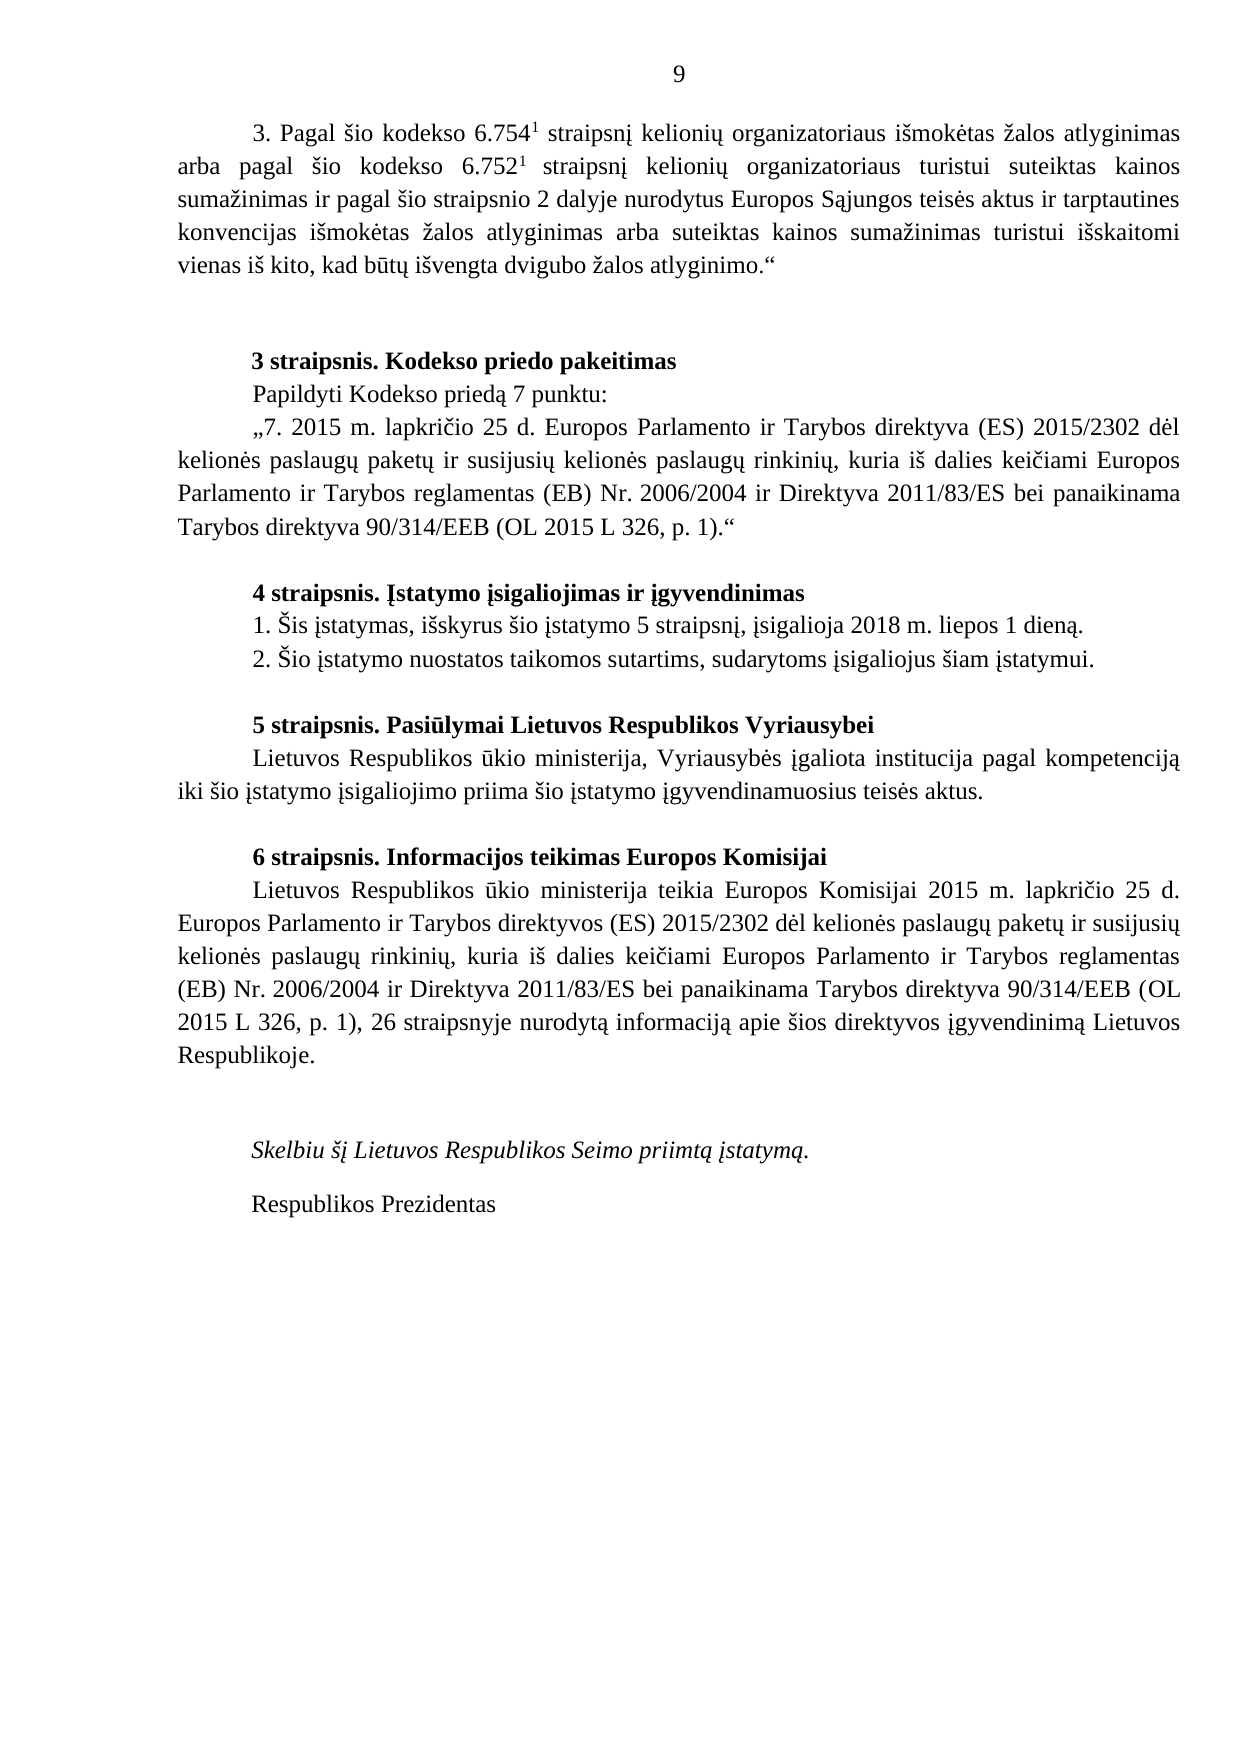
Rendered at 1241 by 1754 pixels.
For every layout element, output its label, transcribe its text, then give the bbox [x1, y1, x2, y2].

text 3. Pagal šio kodekso 6.7541 straipsnį kelionių organizatoriaus išmokėtas žalos atlyginimas arba pagal šio kodekso 6.7521 straipsnį kelionių organizatoriaus turistui suteiktas kainos sumažinimas ir pagal šio straipsnio 2 dalyje nurodytus Europos Sąjungos teisės aktus ir tarptautines konvencijas išmokėtas žalos atlyginimas arba suteiktas kainos sumažinimas turistui išskaitomi vienas iš kito, kad būtų išvengta dvigubo žalos atlyginimo.“ [177, 118, 1181, 279]
text 6 straipsnis. Informacijos teikimas Europos Komisijai [177, 842, 1181, 871]
text Respublikos Prezidentas [177, 1189, 1181, 1218]
text Skelbiu šį Lietuvos Respublikos Seimo priimtą įstatymą. [177, 1135, 1181, 1163]
text 1. Šis įstatymas, išskyrus šio įstatymo 5 straipsnį, įsigalioja 2018 m. liepos 1 dieną. [177, 611, 1181, 639]
text Papildyti Kodekso priedą 7 punktu: [177, 379, 1181, 408]
text Lietuvos Respublikos ūkio ministerija, Vyriausybės įgaliota institucija pagal kompetenciją iki šio įstatymo įsigaliojimo priima šio įstatymo įgyvendinamuosius teisės aktus. [177, 743, 1181, 804]
text 5 straipsnis. Pasiūlymai Lietuvos Respublikos Vyriausybei [177, 710, 1181, 738]
text 2. Šio įstatymo nuostatos taikomos sutartims, sudarytoms įsigaliojus šiam įstatymui. [177, 644, 1181, 672]
text 4 straipsnis. Įstatymo įsigaliojimas ir įgyvendinimas [177, 578, 1181, 606]
text 3 straipsnis. Kodekso priedo pakeitimas [177, 346, 1181, 375]
text „7. 2015 m. lapkričio 25 d. Europos Parlamento ir Tarybos direktyva (ES) 2015/2302 dėl kelionės paslaugų paketų ir susijusių kelionės paslaugų rinkinių, kuria iš dalies keičiami Europos Parlamento ir Tarybos reglamentas (EB) Nr. 2006/2004 ir Direktyva 2011/83/ES bei panaikinama Tarybos direktyva 90/314/EEB (OL 2015 L 326, p. 1).“ [177, 412, 1181, 540]
text Lietuvos Respublikos ūkio ministerija teikia Europos Komisijai 2015 m. lapkričio 25 d. Europos Parlamento ir Tarybos direktyvos (ES) 2015/2302 dėl kelionės paslaugų paketų ir susijusių kelionės paslaugų rinkinių, kuria iš dalies keičiami Europos Parlamento ir Tarybos reglamentas (EB) Nr. 2006/2004 ir Direktyva 2011/83/ES bei panaikinama Tarybos direktyva 90/314/EEB (OL 2015 L 326, p. 1), 26 straipsnyje nurodytą informaciją apie šios direktyvos įgyvendinimą Lietuvos Respublikoje. [177, 875, 1181, 1069]
